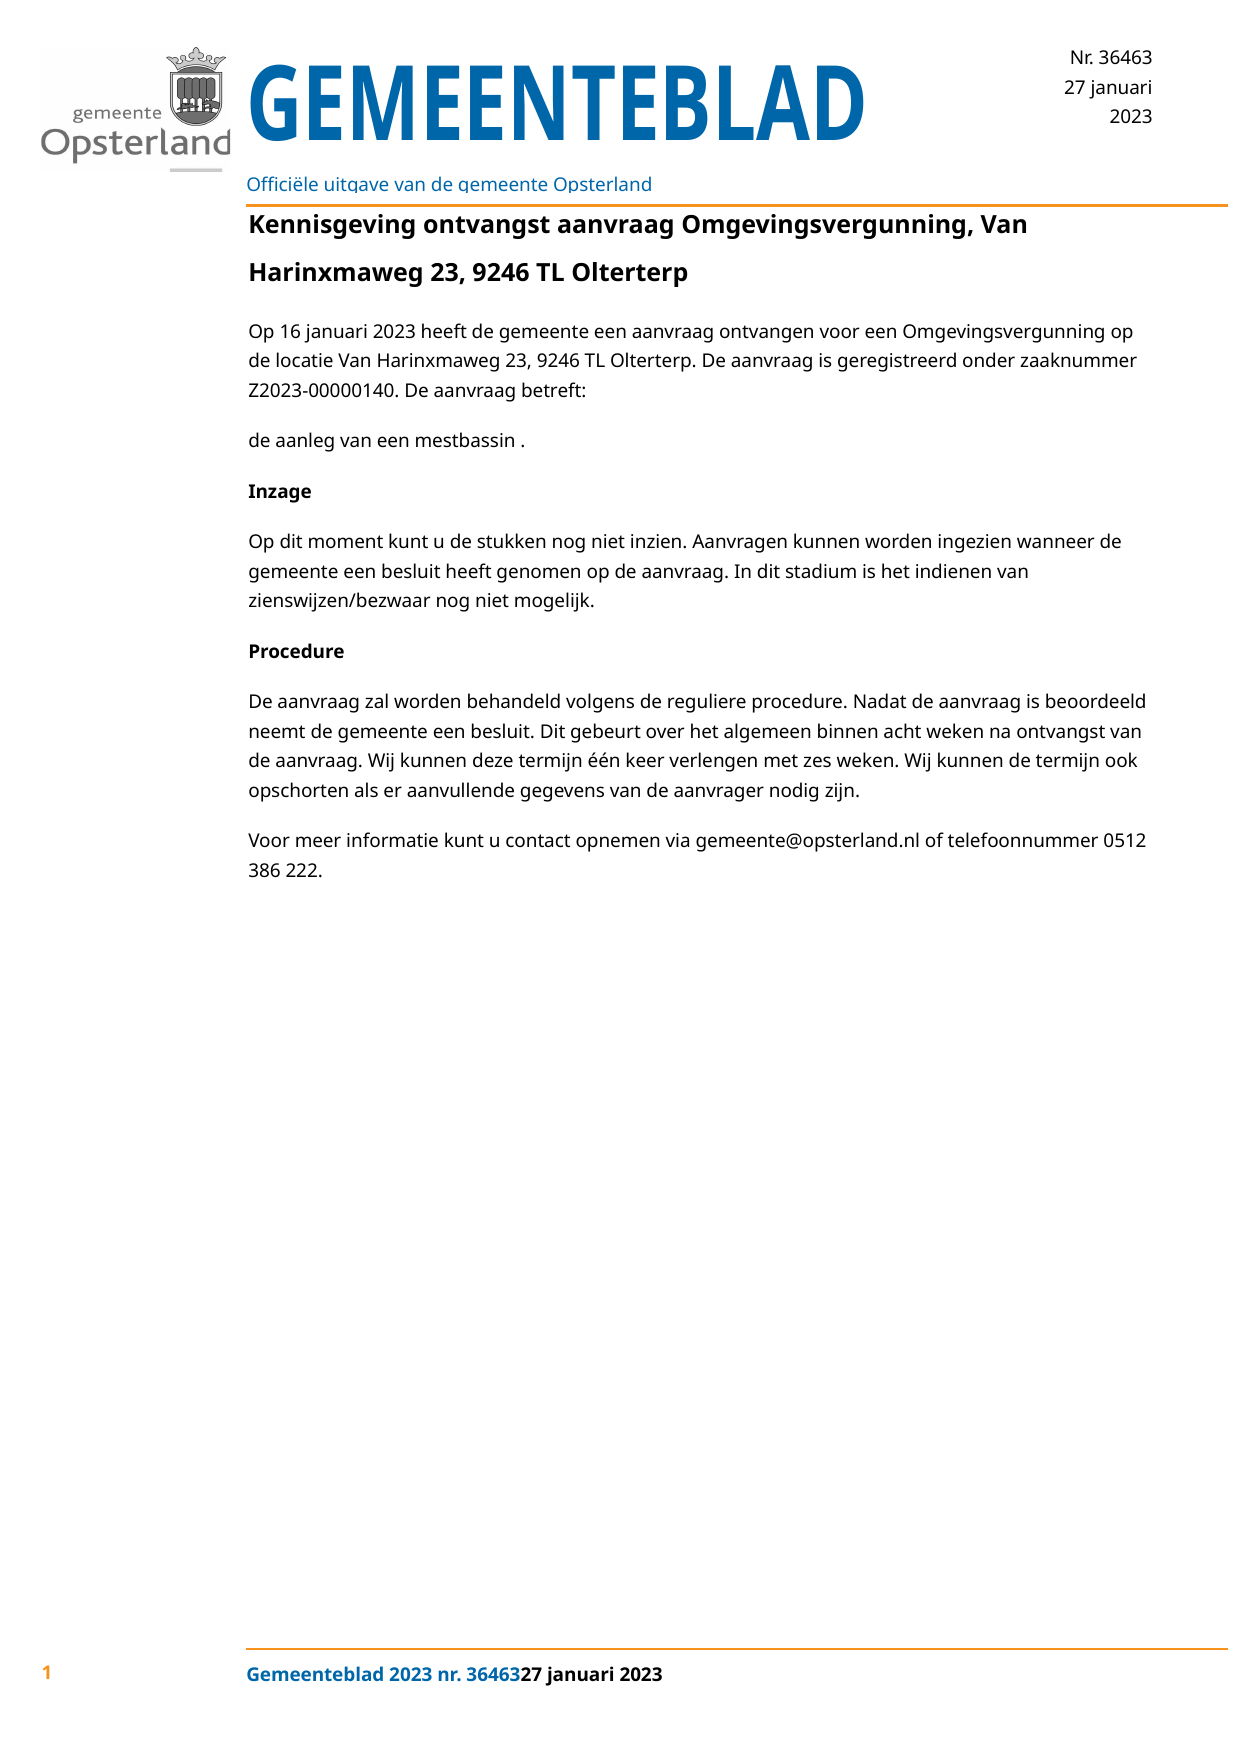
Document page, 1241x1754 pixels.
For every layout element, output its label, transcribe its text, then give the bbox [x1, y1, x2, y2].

text Op dit moment kunt u de stukken nog niet inzien. Aanvragen kunnen worden ingezien wanneer de gemeente een besluit heeft genomen op de aanvraag. In dit stadium is het indienen van zienswijzen/bezwaar nog niet mogelijk. [248, 528, 1152, 613]
picture [41, 47, 231, 172]
text Procedure [248, 638, 1152, 664]
text De aanvraag zal worden behandeld volgens de reguliere procedure. Nadat de aanvraag is beoordeeld neemt de gemeente een besluit. Dit gebeurt over het algemeen binnen acht weken na ontvangst van de aanvraag. Wij kunnen deze termijn één keer verlengen met zes weken. Wij kunnen de termijn ook opschorten als er aanvullende gegevens van de aanvrager nodig zijn. [248, 688, 1152, 803]
text Inzage [248, 478, 1152, 504]
text Voor meer informatie kunt u contact opnemen via gemeente@opsterland.nl of telefoonnummer 0512 386 222. [248, 827, 1152, 883]
text Kennisgeving ontvangst aanvraag Omgevingsvergunning, Van Harinxmaweg 23, 9246 TL Olterterp [248, 207, 1152, 288]
text de aanleg van een mestbassin . [248, 427, 1152, 453]
text Op 16 januari 2023 heeft de gemeente een aanvraag ontvangen voor een Omgevingsvergunning op de locatie Van Harinxmaweg 23, 9246 TL Olterterp. De aanvraag is geregistreerd onder zaaknummer Z2023-00000140. De aanvraag betreft: [248, 318, 1152, 403]
